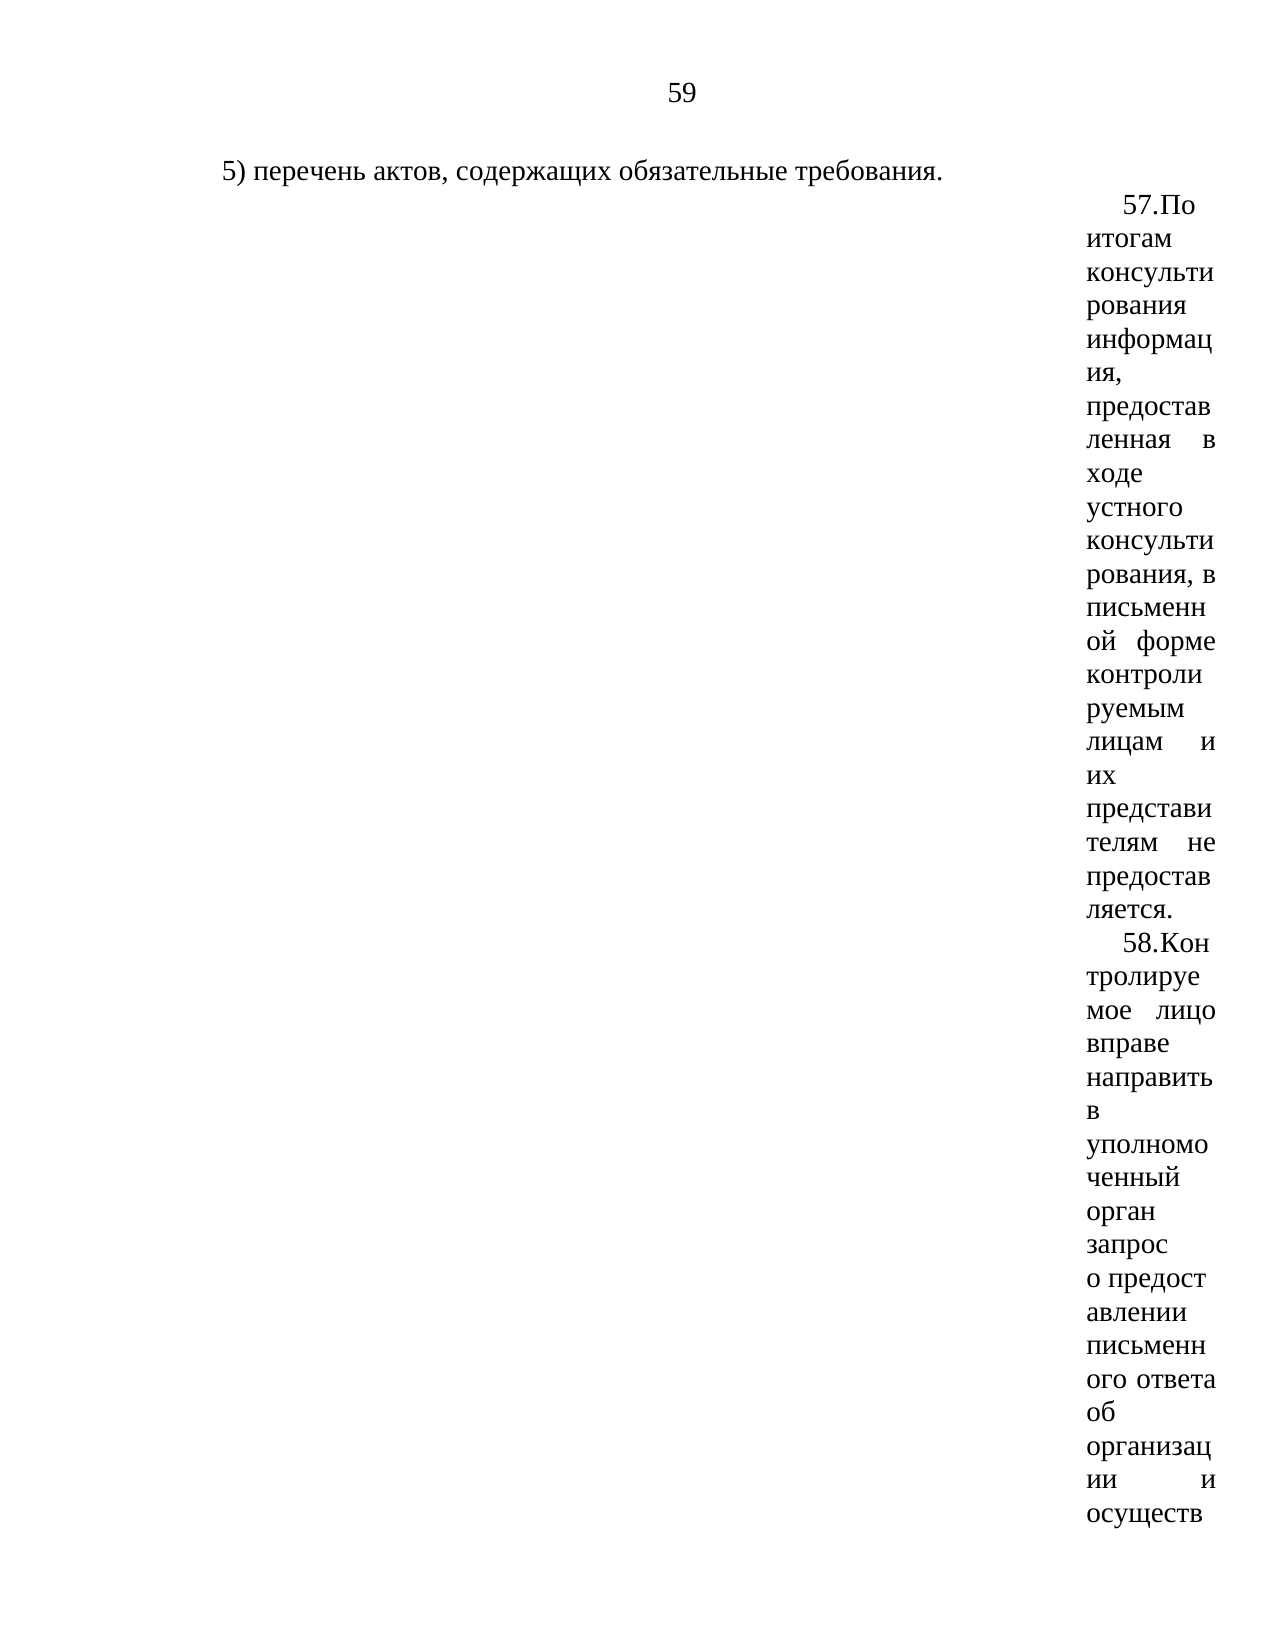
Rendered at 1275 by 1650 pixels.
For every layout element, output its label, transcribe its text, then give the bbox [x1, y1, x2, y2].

text 5) перечень актов, содержащих обязательные требования. [148, 153, 1216, 187]
list По итогам консультирования информация, предоставленная в ходе устного консультирования, в письменной форме контролируемым лицам и их представителям не предоставляется. [1048, 187, 1216, 925]
list Контролируемое лицо вправе направить в уполномоченный орган запрос о предоставлении письменного ответа об организации и осуществ [1048, 925, 1216, 1528]
